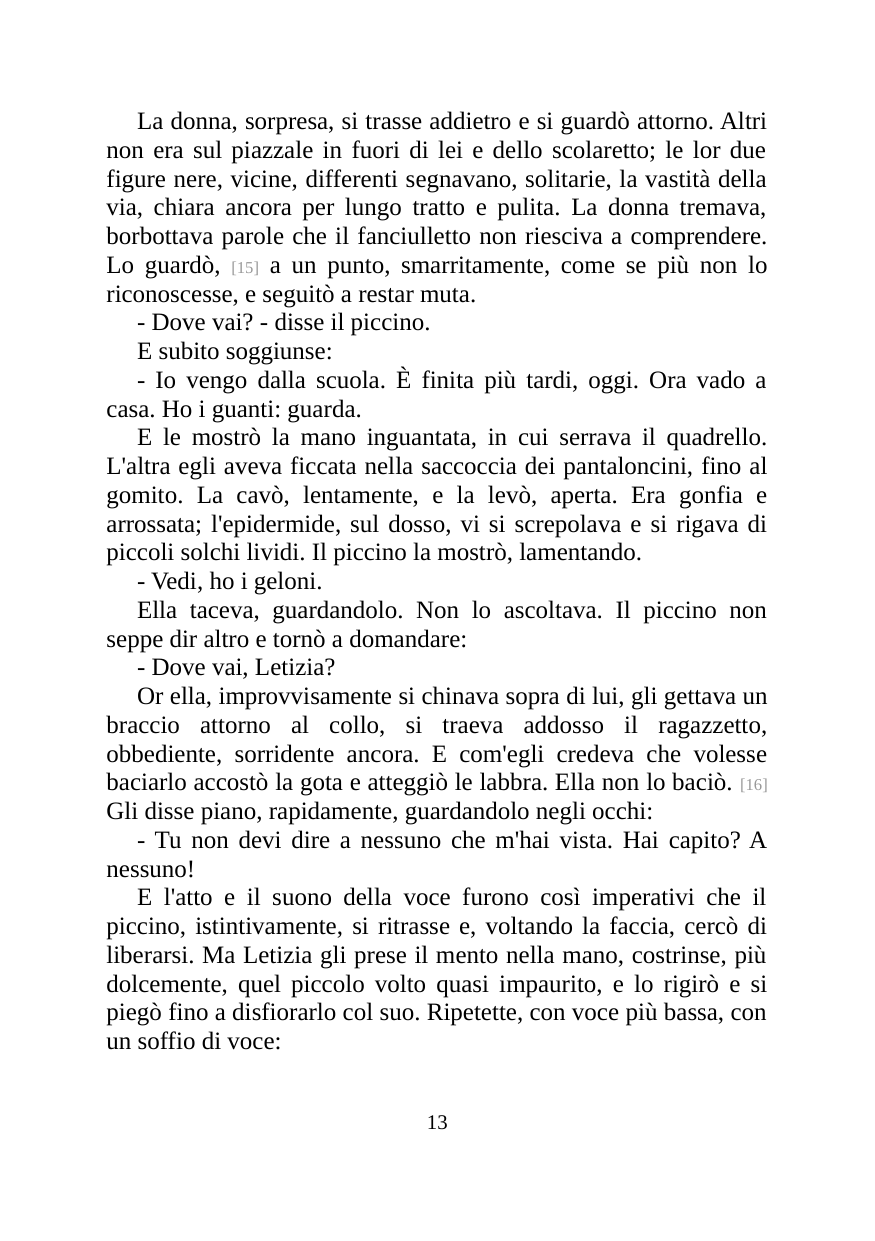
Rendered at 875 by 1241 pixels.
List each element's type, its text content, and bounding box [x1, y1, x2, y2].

text - Dove vai? - disse il piccino. [106, 307, 768, 336]
text E le mostrò la mano inguantata, in cui serrava il quadrello. L'altra egli aveva ficcata nella saccoccia dei pantaloncini, fino al gomito. La cavò, lentamente, e la levò, aperta. Era gonfia e arrossata; l'epidermide, sul dosso, vi si screpolava e si rigava di piccoli solchi lividi. Il piccino la mostrò, lamentando. [106, 422, 768, 566]
text E subito soggiunse: [106, 336, 768, 365]
text Ella taceva, guardandolo. Non lo ascoltava. Il piccino non seppe dir altro e tornò a domandare: [106, 595, 768, 652]
text - Dove vai, Letizia? [106, 652, 768, 681]
text - Io vengo dalla scuola. È finita più tardi, oggi. Ora vado a casa. Ho i guanti: guarda. [106, 365, 768, 422]
text E l'atto e il suono della voce furono così imperativi che il piccino, istintivamente, si ritrasse e, voltando la faccia, cercò di liberarsi. Ma Letizia gli prese il mento nella mano, costrinse, più dolcemente, quel piccolo volto quasi impaurito, e lo rigirò e si piegò fino a disfiorarlo col suo. Ripetette, con voce più bassa, con un soffio di voce: [106, 882, 768, 1055]
text La donna, sorpresa, si trasse addietro e si guardò attorno. Altri non era sul piazzale in fuori di lei e dello scolaretto; le lor due figure nere, vicine, differenti segnavano, solitarie, la vastità della via, chiara ancora per lungo tratto e pulita. La donna tremava, borbottava parole che il fanciulletto non riesciva a comprendere. Lo guardò, [15] a un punto, smarritamente, come se più non lo riconoscesse, e seguitò a restar muta. [106, 106, 768, 307]
text - Vedi, ho i geloni. [106, 566, 768, 595]
text Or ella, improvvisamente si chinava sopra di lui, gli gettava un braccio attorno al collo, si traeva addosso il ragazzetto, obbediente, sorridente ancora. E com'egli credeva che volesse baciarlo accostò la gota e atteggiò le labbra. Ella non lo baciò. [16] Gli disse piano, rapidamente, guardandolo negli occhi: [106, 681, 768, 825]
text - Tu non devi dire a nessuno che m'hai vista. Hai capito? A nessuno! [106, 825, 768, 882]
